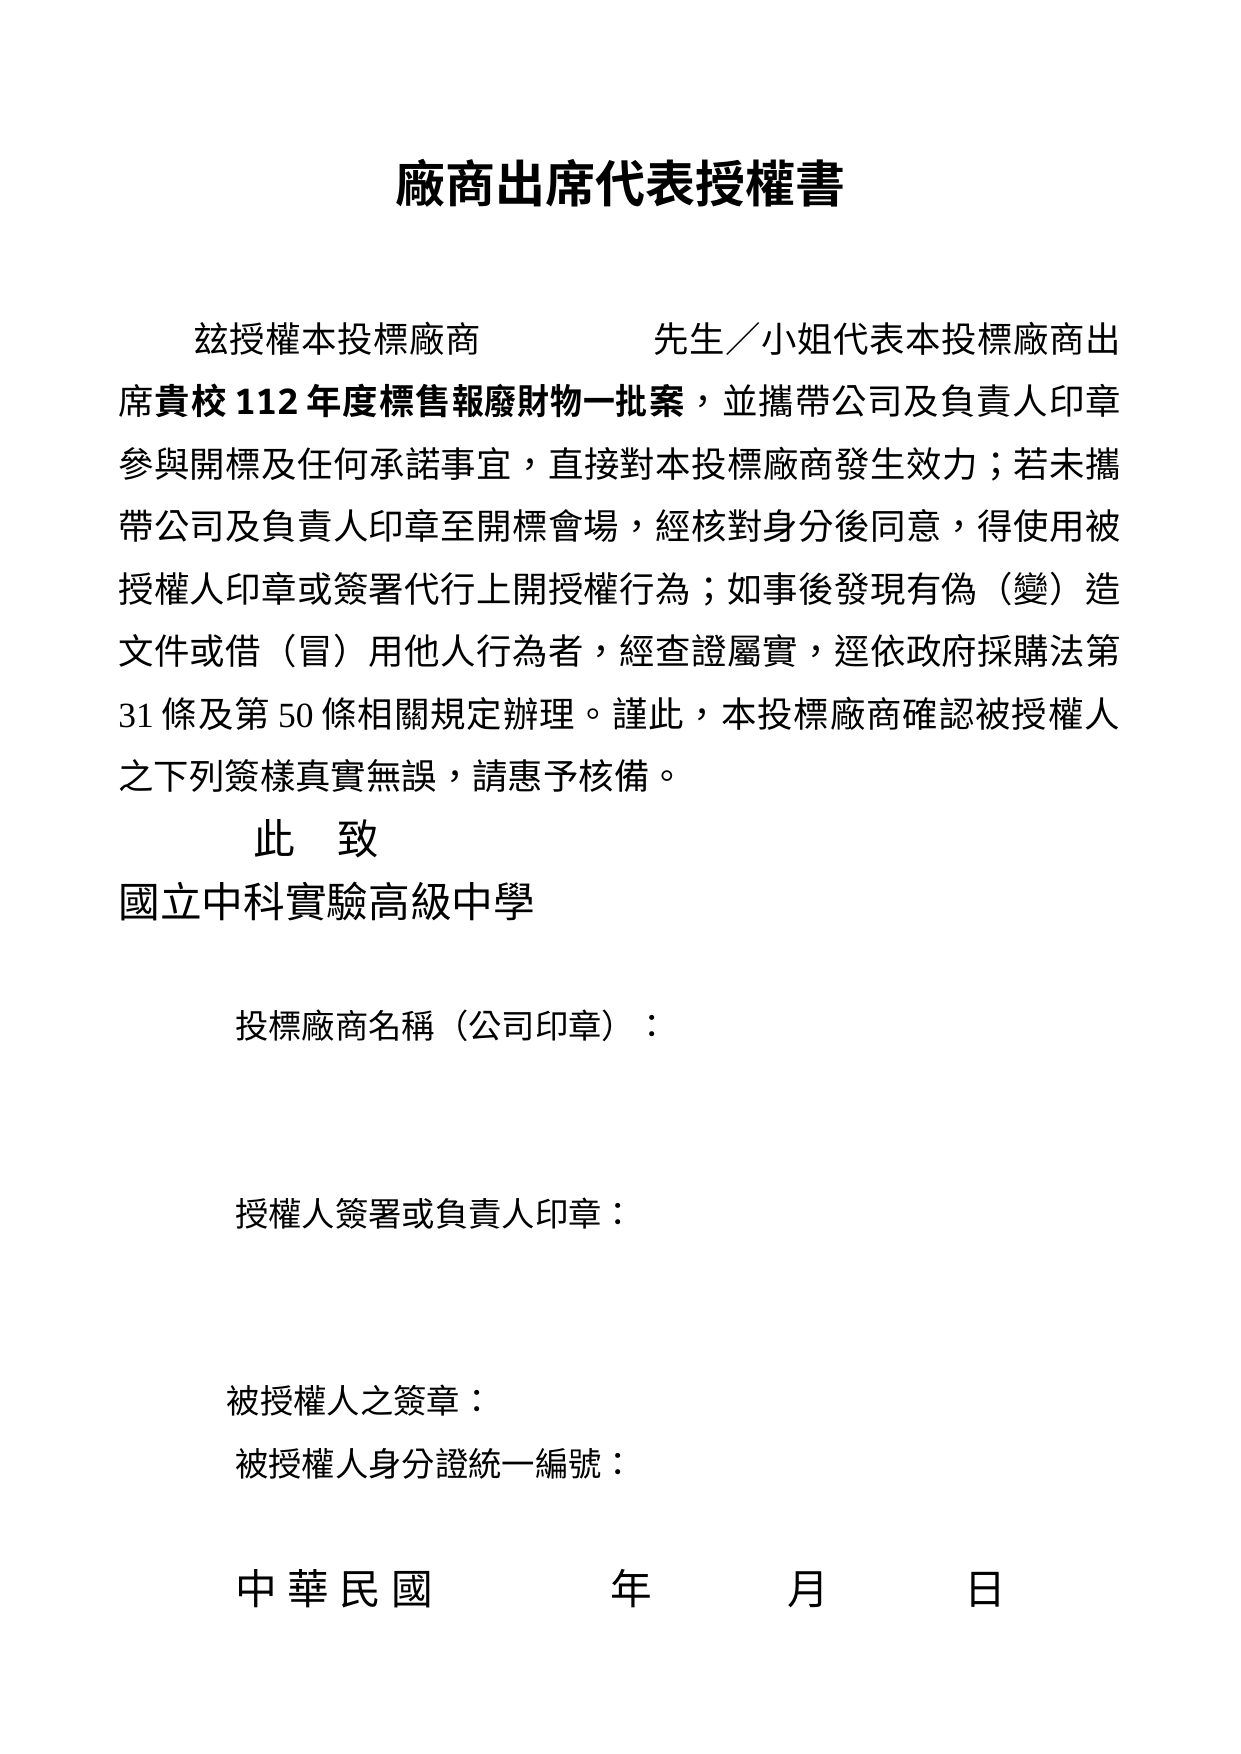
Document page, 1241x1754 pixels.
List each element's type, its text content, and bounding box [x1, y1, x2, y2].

text 此 致 [118, 795, 1122, 857]
text 中 華 民 國 年 月 日 [118, 1545, 1122, 1607]
text 被授權人之簽章： [118, 1357, 1122, 1420]
text 廠商出席代表授權書 [118, 107, 1122, 232]
text 玆授權本投標廠商 先生／小姐代表本投標廠商出席貴校112年度標售報廢財物一批案，並攜帶公司及負責人印章參與開標及任何承諾事宜，直接對本投標廠商發生效力；若未攜帶公司及負責人印章至開標會場，經核對身分後同意，得使用被授權人印章或簽署代行上開授權行為；如事後發現有偽（變）造文件或借（冒）用他人行為者，經查證屬實，逕依政府採購法第31條及第50條相關規定辦理。謹此，本投標廠商確認被授權人之下列簽樣真實無誤，請惠予核備。 [118, 295, 1122, 795]
text 授權人簽署或負責人印章： [118, 1170, 1122, 1232]
text 投標廠商名稱（公司印章）： [118, 982, 1122, 1045]
text 國立中科實驗高級中學 [118, 857, 1122, 920]
text 被授權人身分證統一編號： [152, 1420, 1122, 1482]
